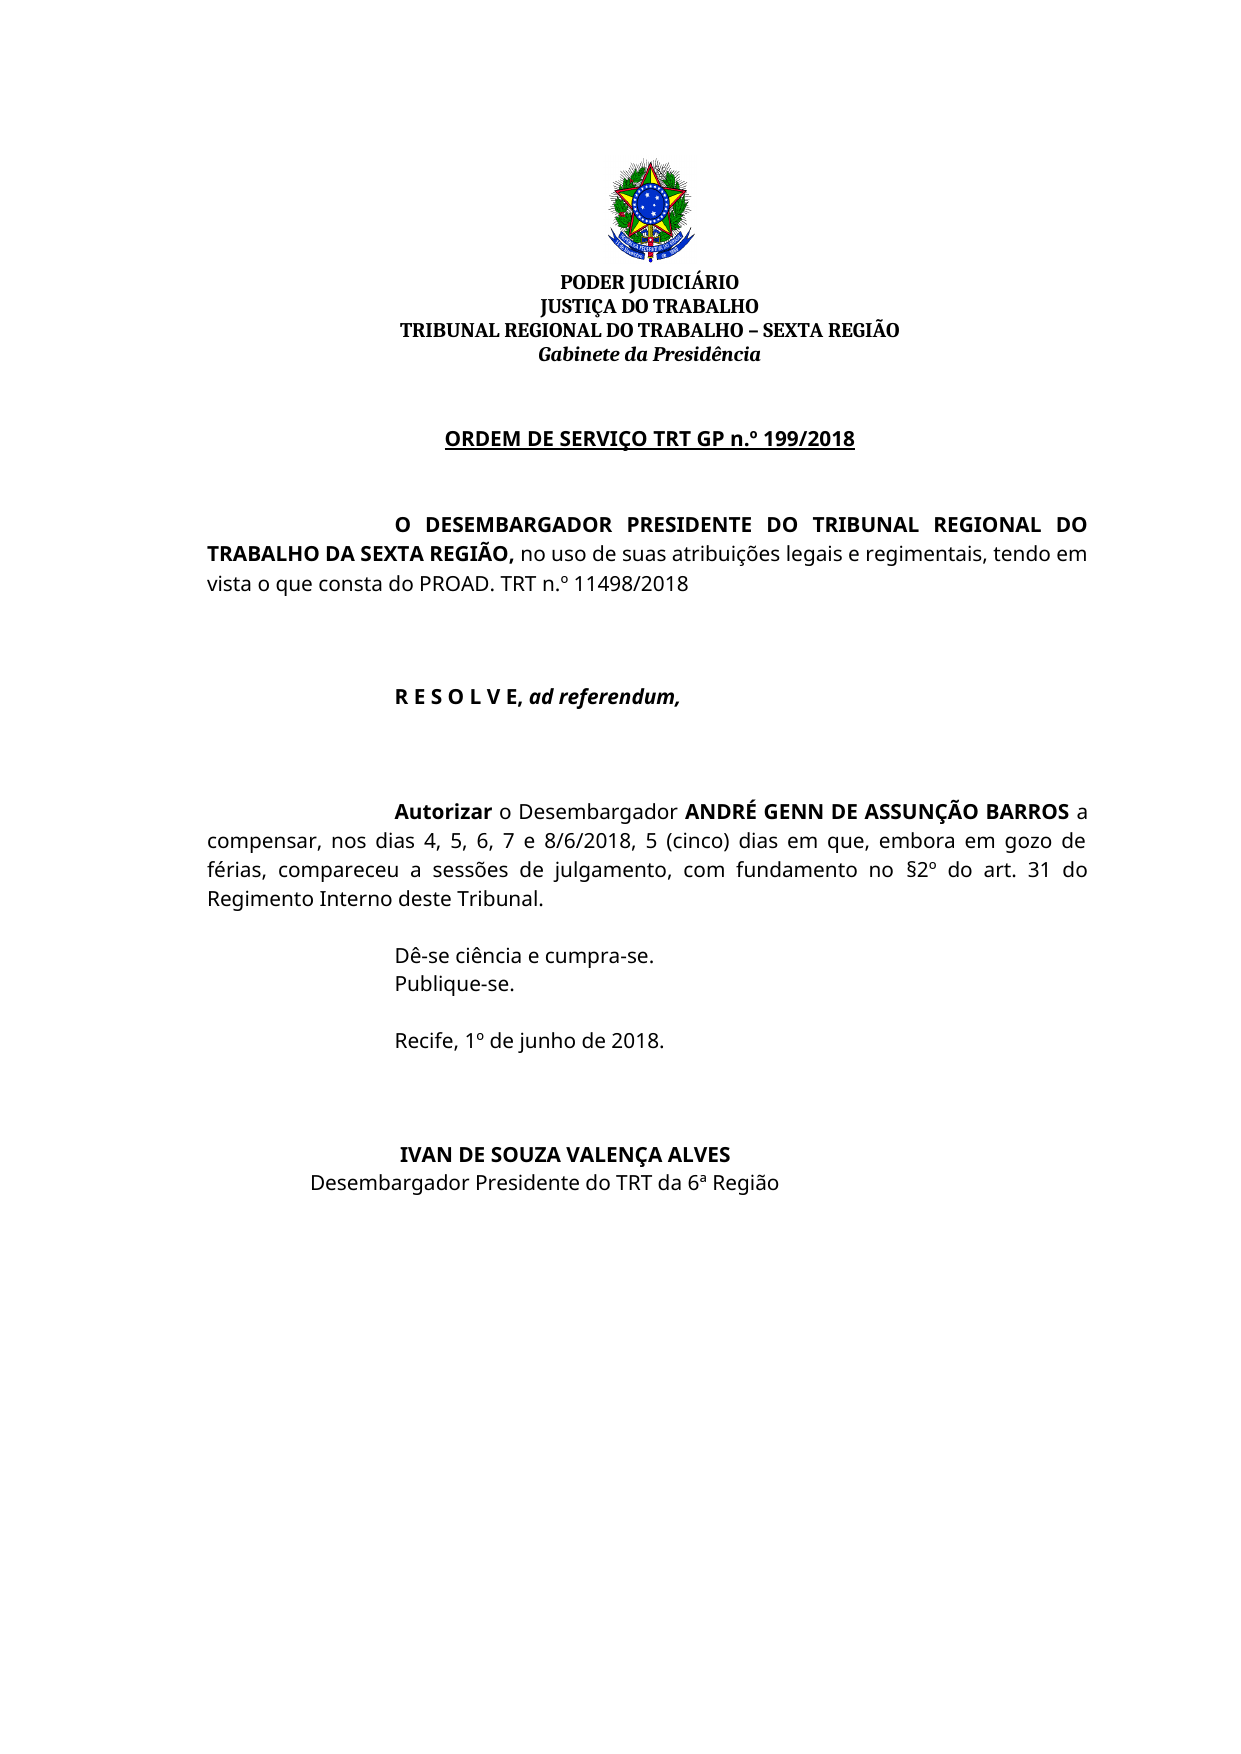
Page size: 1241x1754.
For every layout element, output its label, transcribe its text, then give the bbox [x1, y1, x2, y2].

text PODER JUDICIÁRIO [207, 271, 1092, 295]
picture [603, 155, 697, 264]
text Publique-se. [207, 969, 1092, 998]
text Autorizar o Desembargador ANDRÉ GENN DE ASSUNÇÃO BARROS a compensar, nos dias 4, 5, 6, 7 e 8/6/2018, 5 (cinco) dias em que, embora em gozo de férias, compareceu a sessões de julgamento, com fundamento no §2º do art. 31 do Regimento Interno deste Tribunal. [207, 796, 1088, 912]
text JUSTIÇA DO TRABALHO [207, 295, 1092, 319]
text Gabinete da Presidência [207, 343, 1092, 367]
text O DESEMBARGADOR PRESIDENTE DO TRIBUNAL REGIONAL DO TRABALHO DA SEXTA REGIÃO, no uso de suas atribuições legais e regimentais, tendo em vista o que consta do PROAD. TRT n.º 11498/2018 [207, 509, 1088, 597]
text TRIBUNAL REGIONAL DO TRABALHO – SEXTA REGIÃO [207, 319, 1092, 343]
text ORDEM DE SERVIÇO TRT GP n.º 199/2018 [207, 424, 1092, 452]
text IVAN DE SOUZA VALENÇA ALVES [207, 1140, 1002, 1168]
text Dê-se ciência e cumpra-se. [207, 941, 1092, 969]
text R E S O L V E, ad referendum, [207, 682, 1092, 711]
text Desembargador Presidente do TRT da 6ª Região [207, 1168, 1002, 1197]
text Recife, 1º de junho de 2018. [207, 1026, 1092, 1055]
